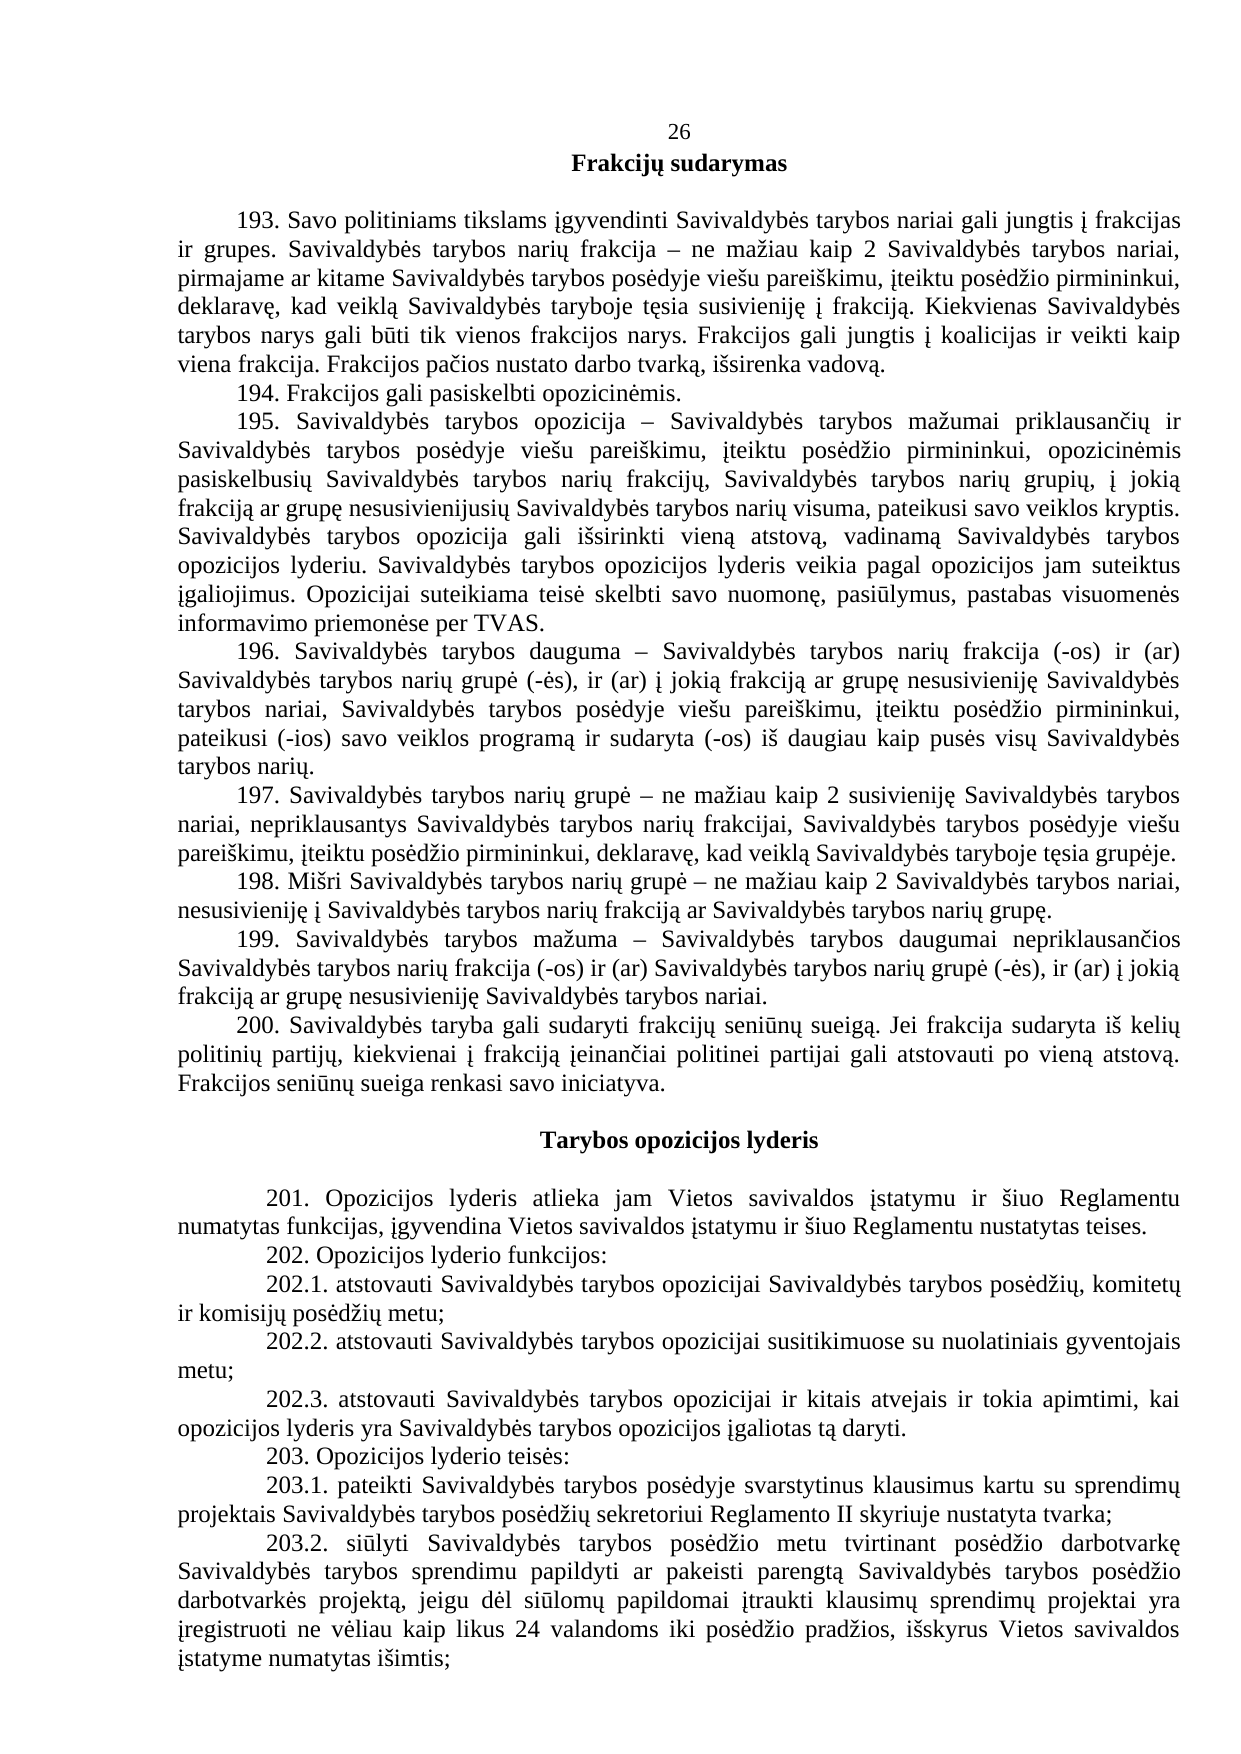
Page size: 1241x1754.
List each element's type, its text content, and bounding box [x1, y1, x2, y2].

text Frakcijų sudarymas [177, 148, 1181, 176]
text 193. Savo politiniams tikslams įgyvendinti Savivaldybės tarybos nariai gali jungtis į frakcijas ir grupes. Savivaldybės tarybos narių frakcija – ne mažiau kaip 2 Savivaldybės tarybos nariai, pirmajame ar kitame Savivaldybės tarybos posėdyje viešu pareiškimu, įteiktu posėdžio pirmininkui, deklaravę, kad veiklą Savivaldybės taryboje tęsia susivieniję į frakciją. Kiekvienas Savivaldybės tarybos narys gali būti tik vienos frakcijos narys. Frakcijos gali jungtis į koalicijas ir veikti kaip viena frakcija. Frakcijos pačios nustato darbo tvarką, išsirenka vadovą. [177, 205, 1181, 378]
text 194. Frakcijos gali pasiskelbti opozicinėmis. [177, 378, 1181, 406]
text Tarybos opozicijos lyderis [177, 1125, 1181, 1154]
text 202.2. atstovauti Savivaldybės tarybos opozicijai susitikimuose su nuolatiniais gyventojais metu; [177, 1326, 1181, 1384]
text 203.2. siūlyti Savivaldybės tarybos posėdžio metu tvirtinant posėdžio darbotvarkę Savivaldybės tarybos sprendimu papildyti ar pakeisti parengtą Savivaldybės tarybos posėdžio darbotvarkės projektą, jeigu dėl siūlomų papildomai įtraukti klausimų sprendimų projektai yra įregistruoti ne vėliau kaip likus 24 valandoms iki posėdžio pradžios, išskyrus Vietos savivaldos įstatyme numatytas išimtis; [177, 1528, 1181, 1671]
text 202.1. atstovauti Savivaldybės tarybos opozicijai Savivaldybės tarybos posėdžių, komitetų ir komisijų posėdžių metu; [177, 1269, 1181, 1326]
text 200. Savivaldybės taryba gali sudaryti frakcijų seniūnų sueigą. Jei frakcija sudaryta iš kelių politinių partijų, kiekvienai į frakciją įeinančiai politinei partijai gali atstovauti po vieną atstovą. Frakcijos seniūnų sueiga renkasi savo iniciatyva. [177, 1010, 1181, 1096]
text 197. Savivaldybės tarybos narių grupė – ne mažiau kaip 2 susivieniję Savivaldybės tarybos nariai, nepriklausantys Savivaldybės tarybos narių frakcijai, Savivaldybės tarybos posėdyje viešu pareiškimu, įteiktu posėdžio pirmininkui, deklaravę, kad veiklą Savivaldybės taryboje tęsia grupėje. [177, 780, 1181, 866]
text 199. Savivaldybės tarybos mažuma – Savivaldybės tarybos daugumai nepriklausančios Savivaldybės tarybos narių frakcija (-os) ir (ar) Savivaldybės tarybos narių grupė (-ės), ir (ar) į jokią frakciją ar grupę nesusivieniję Savivaldybės tarybos nariai. [177, 924, 1181, 1010]
text 202. Opozicijos lyderio funkcijos: [177, 1240, 1181, 1269]
text 201. Opozicijos lyderis atlieka jam Vietos savivaldos įstatymu ir šiuo Reglamentu numatytas funkcijas, įgyvendina Vietos savivaldos įstatymu ir šiuo Reglamentu nustatytas teises. [177, 1183, 1181, 1240]
text 195. Savivaldybės tarybos opozicija – Savivaldybės tarybos mažumai priklausančių ir Savivaldybės tarybos posėdyje viešu pareiškimu, įteiktu posėdžio pirmininkui, opozicinėmis pasiskelbusių Savivaldybės tarybos narių frakcijų, Savivaldybės tarybos narių grupių, į jokią frakciją ar grupę nesusivienijusių Savivaldybės tarybos narių visuma, pateikusi savo veiklos kryptis. Savivaldybės tarybos opozicija gali išsirinkti vieną atstovą, vadinamą Savivaldybės tarybos opozicijos lyderiu. Savivaldybės tarybos opozicijos lyderis veikia pagal opozicijos jam suteiktus įgaliojimus. Opozicijai suteikiama teisė skelbti savo nuomonę, pasiūlymus, pastabas visuomenės informavimo priemonėse per TVAS. [177, 406, 1181, 636]
text 198. Mišri Savivaldybės tarybos narių grupė – ne mažiau kaip 2 Savivaldybės tarybos nariai, nesusivieniję į Savivaldybės tarybos narių frakciją ar Savivaldybės tarybos narių grupę. [177, 866, 1181, 924]
text 202.3. atstovauti Savivaldybės tarybos opozicijai ir kitais atvejais ir tokia apimtimi, kai opozicijos lyderis yra Savivaldybės tarybos opozicijos įgaliotas tą daryti. [177, 1384, 1181, 1441]
text 203. Opozicijos lyderio teisės: [177, 1441, 1181, 1470]
text 196. Savivaldybės tarybos dauguma – Savivaldybės tarybos narių frakcija (-os) ir (ar) Savivaldybės tarybos narių grupė (-ės), ir (ar) į jokią frakciją ar grupę nesusivieniję Savivaldybės tarybos nariai, Savivaldybės tarybos posėdyje viešu pareiškimu, įteiktu posėdžio pirmininkui, pateikusi (-ios) savo veiklos programą ir sudaryta (-os) iš daugiau kaip pusės visų Savivaldybės tarybos narių. [177, 636, 1181, 780]
text 203.1. pateikti Savivaldybės tarybos posėdyje svarstytinus klausimus kartu su sprendimų projektais Savivaldybės tarybos posėdžių sekretoriui Reglamento II skyriuje nustatyta tvarka; [177, 1470, 1181, 1528]
